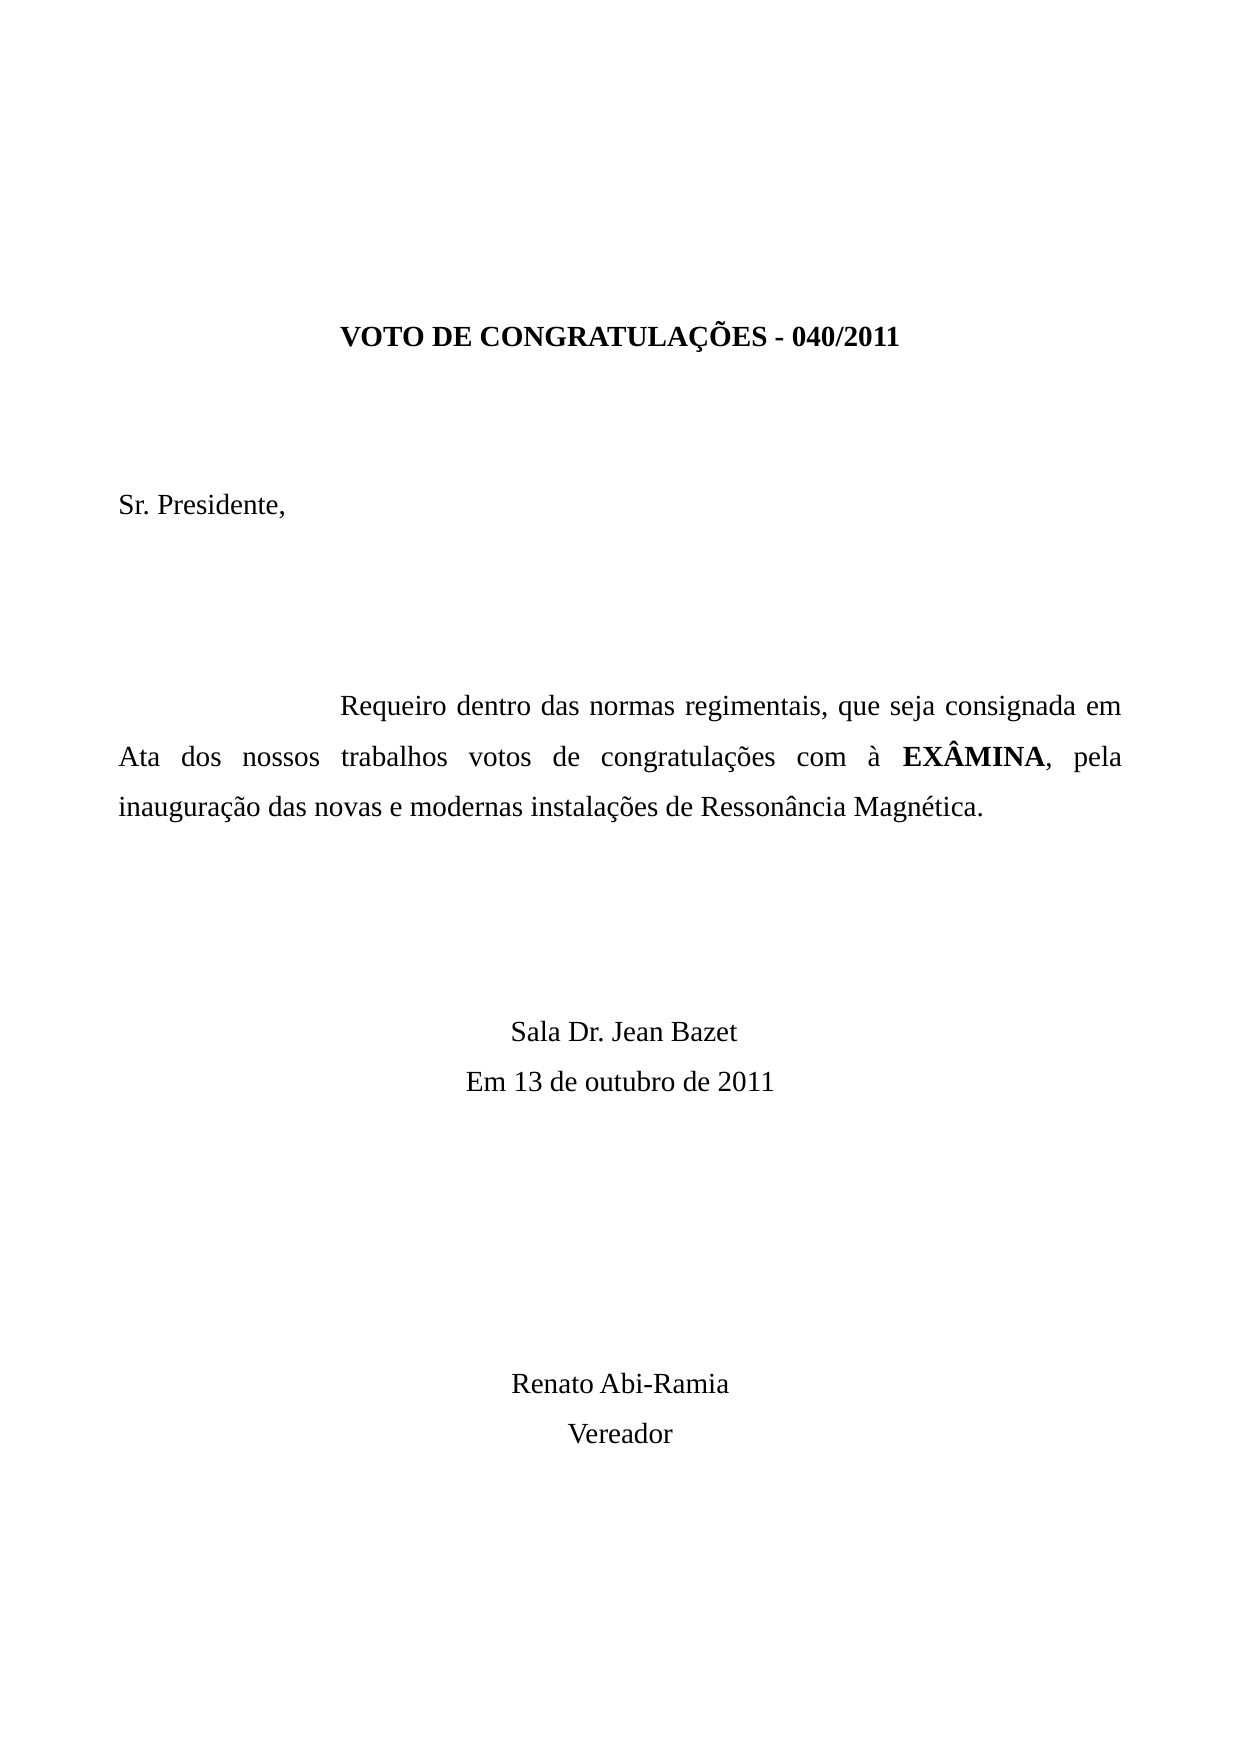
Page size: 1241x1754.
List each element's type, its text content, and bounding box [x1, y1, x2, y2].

text Requeiro dentro das normas regimentais, que seja consignada em Ata dos nossos trabalhos votos de congratulações com à EXÂMINA, pela inauguração das novas e modernas instalações de Ressonância Magnética. [118, 688, 1122, 822]
text Em 13 de outubro de 2011 [118, 1064, 1122, 1098]
text VOTO DE CONGRATULAÇÕES - 040/2011 [118, 319, 1122, 353]
text Vereador [118, 1417, 1122, 1450]
text Sr. Presidente, [118, 487, 1122, 521]
text Sala Dr. Jean Bazet [118, 1014, 1122, 1048]
text Renato Abi-Ramia [118, 1366, 1122, 1400]
